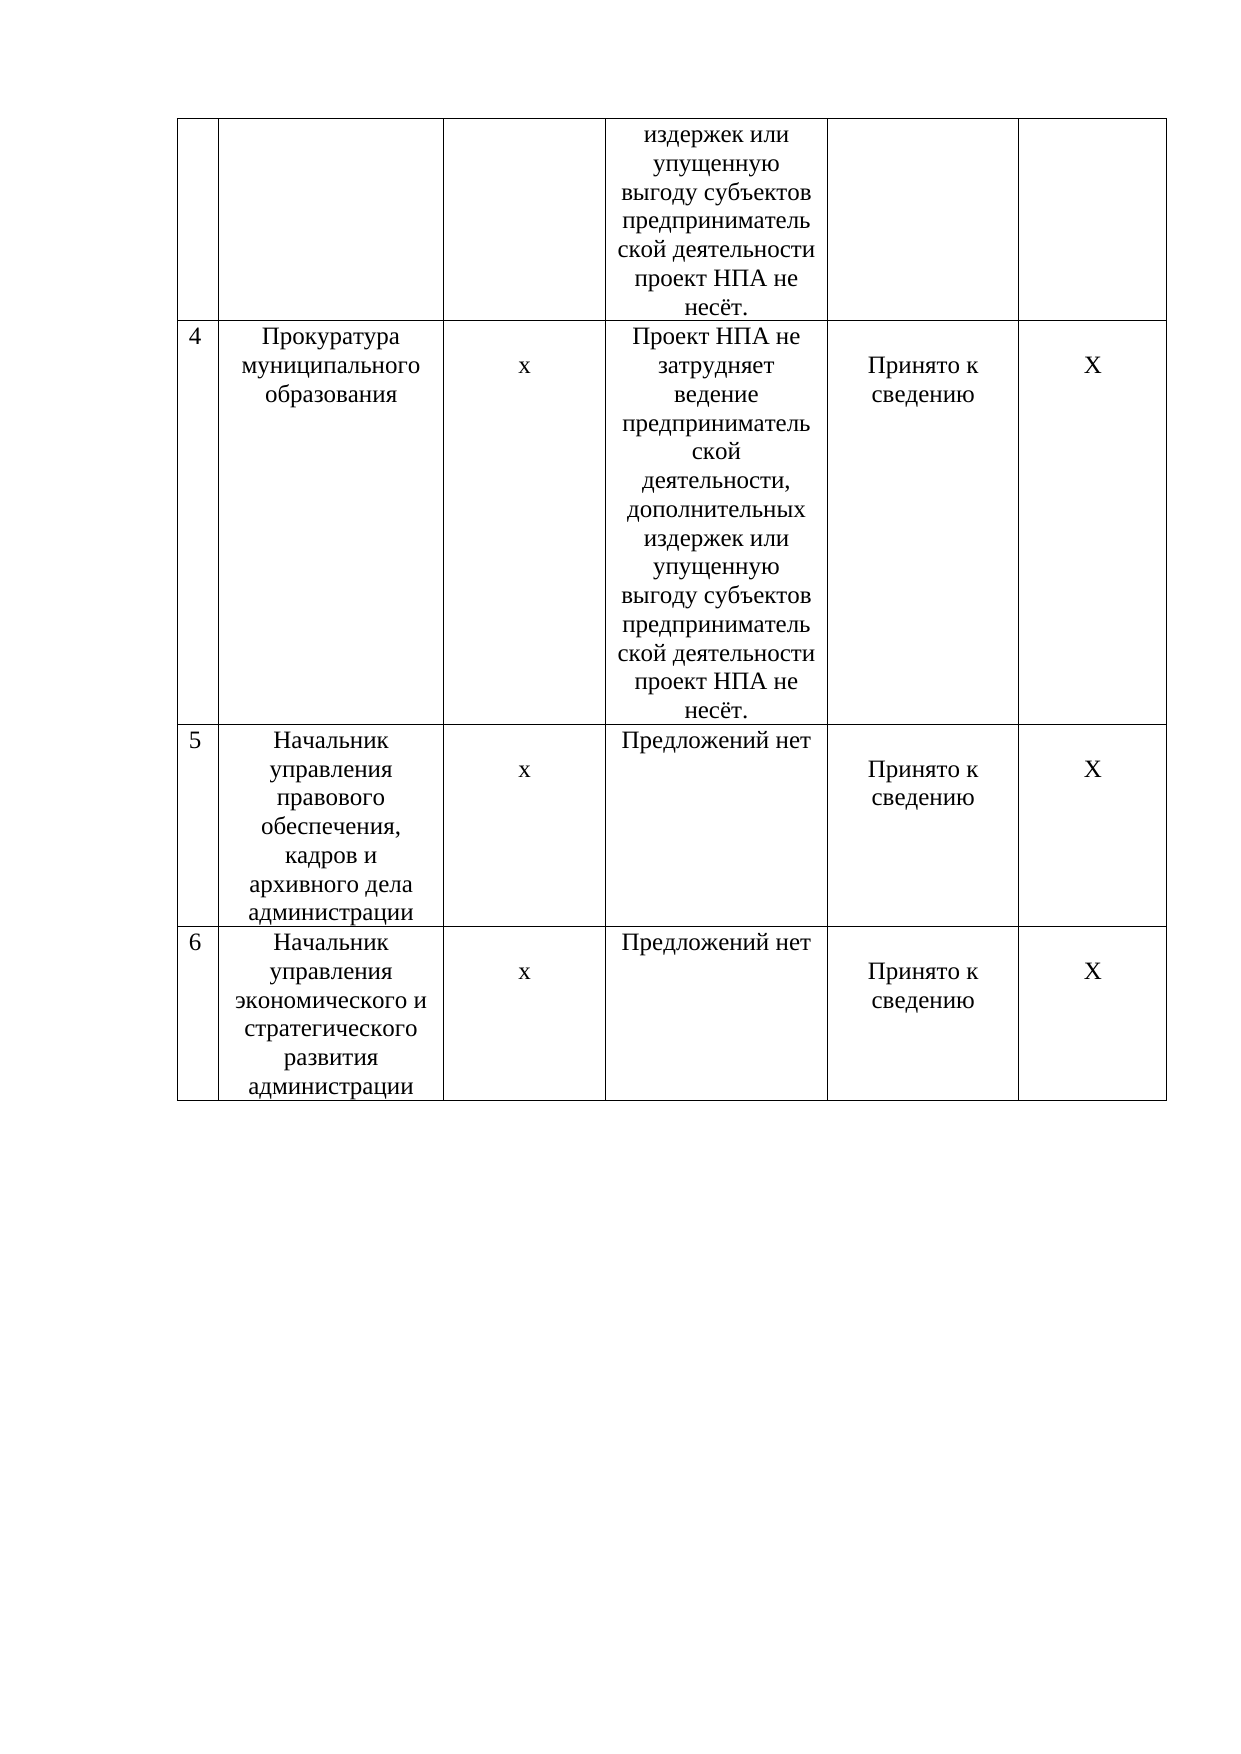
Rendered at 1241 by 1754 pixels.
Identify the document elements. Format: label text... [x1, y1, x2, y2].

table_cell [1019, 119, 1166, 320]
table_cell Начальник управления экономического и стратегического развития администрации [219, 927, 443, 1100]
table_cell 5 [178, 725, 218, 926]
table_cell 4 [178, 321, 218, 724]
table_cell 6 [178, 927, 218, 1100]
table_cell х [444, 725, 605, 926]
table_cell Прокуратура муниципального образования [219, 321, 443, 724]
table_cell [828, 119, 1018, 320]
table_cell Х [1019, 321, 1166, 724]
table_cell Принято к сведению [828, 321, 1018, 724]
table_cell х [444, 321, 605, 724]
table_cell Предложений нет [606, 725, 827, 926]
table_cell [444, 119, 605, 320]
table_cell Принято к сведению [828, 927, 1018, 1100]
table_cell Проект НПА не затрудняет ведение предпринимательской деятельности, дополнительных издержек или упущенную выгоду субъектов предпринимательской деятельности проект НПА не несёт. [606, 321, 827, 724]
table_cell Х [1019, 725, 1166, 926]
table_cell [178, 119, 218, 320]
table_cell Принято к сведению [828, 725, 1018, 926]
table_cell Х [1019, 927, 1166, 1100]
table_cell издержек или упущенную выгоду субъектов предпринимательской деятельности проект НПА не несёт. [606, 119, 827, 320]
table_cell [219, 119, 443, 320]
table_cell Предложений нет [606, 927, 827, 1100]
table_cell Начальник управления правового обеспечения, кадров и архивного дела администрации [219, 725, 443, 926]
table_cell х [444, 927, 605, 1100]
